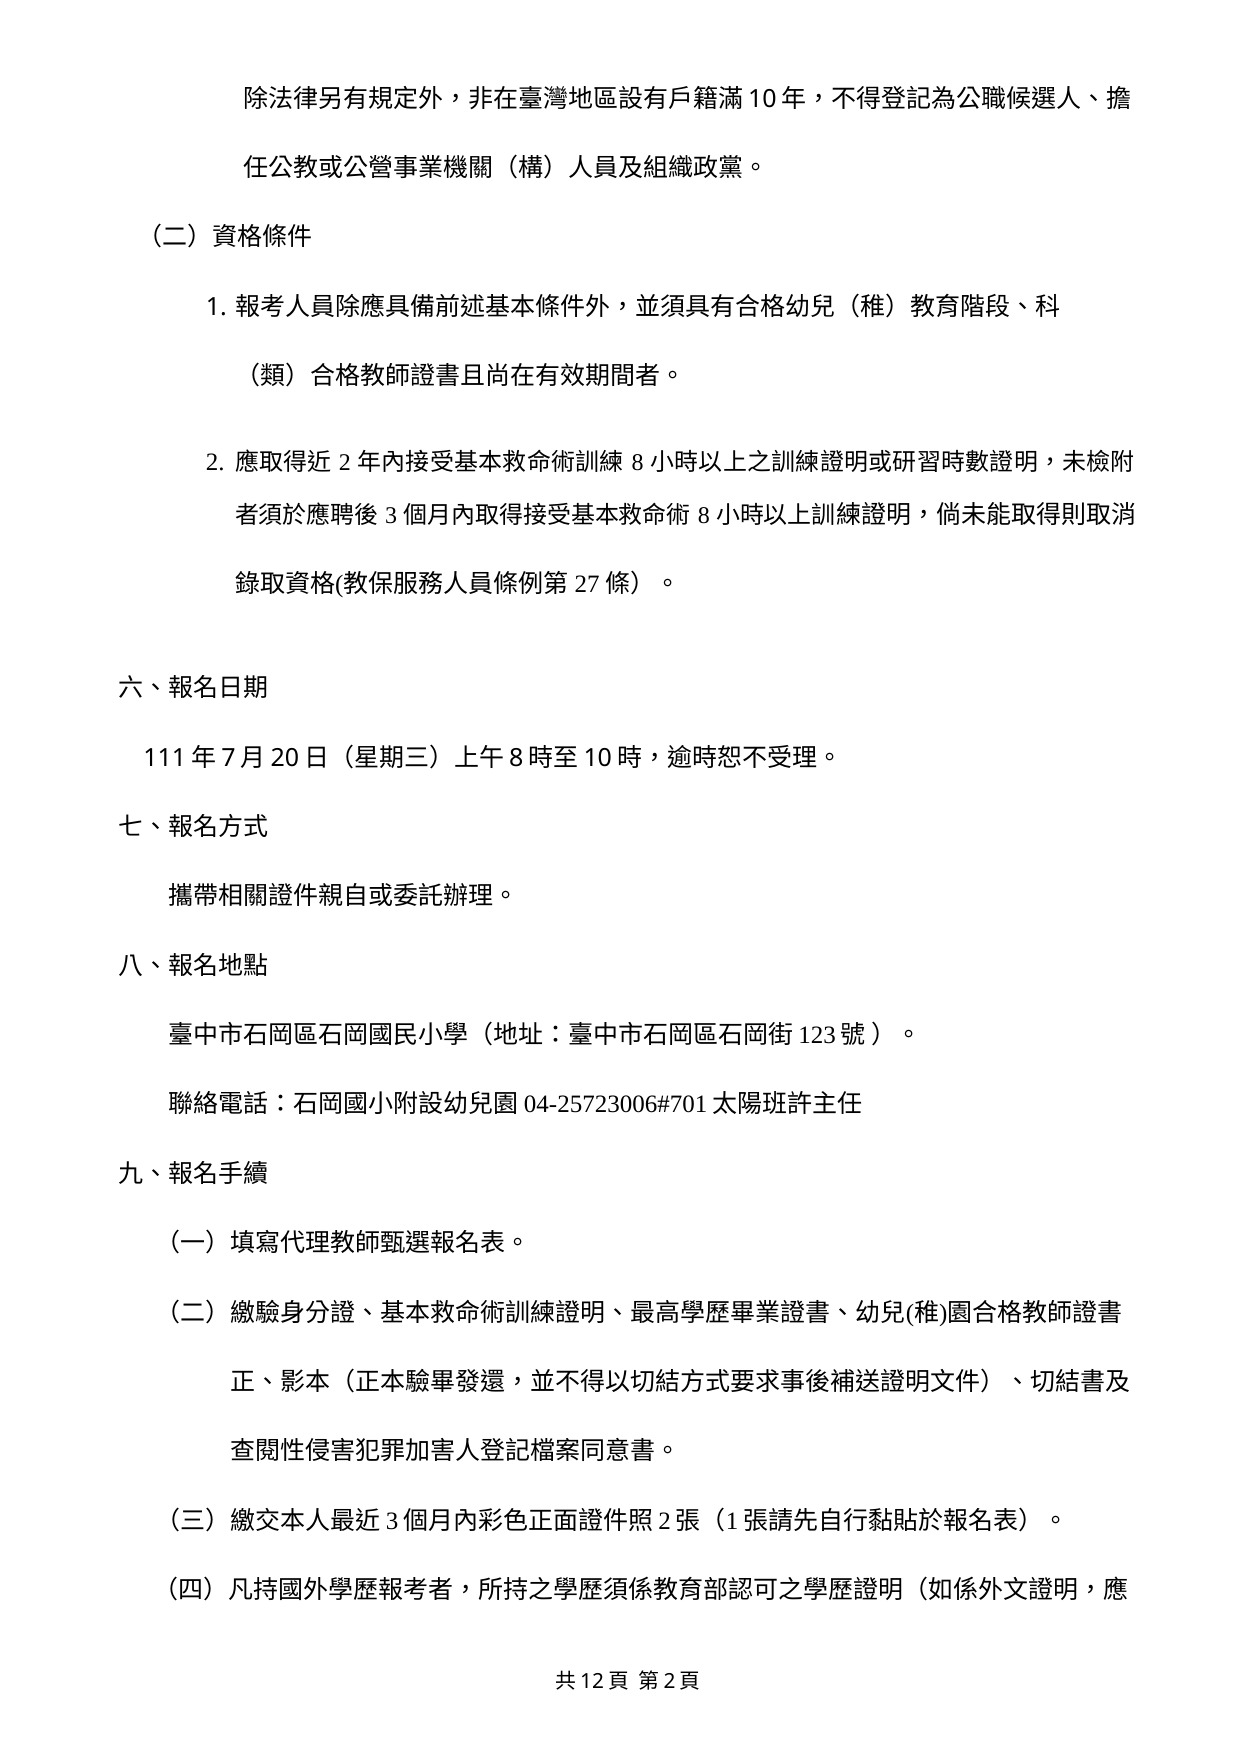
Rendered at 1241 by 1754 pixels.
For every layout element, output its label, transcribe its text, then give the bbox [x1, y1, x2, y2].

text （四）凡持國外學歷報考者，所持之學歷須係教育部認可之學歷證明（如係外文證明，應 [153, 1553, 1137, 1622]
list 報考人員除應具備前述基本條件外，並須具有合格幼兒（稚）教育階段、科（類）合格教師證書且尚在有效期間者。 [206, 269, 1079, 408]
text 六、報名日期 [118, 651, 1137, 721]
text （二）資格條件 [118, 200, 1137, 269]
text 111年7月20日（星期三）上午8時至10時，逾時恕不受理。 [118, 721, 1137, 790]
text （三）繳交本人最近3個月內彩色正面證件照2張（1張請先自行黏貼於報名表）。 [156, 1484, 1137, 1553]
text （二）繳驗身分證、基本救命術訓練證明、最高學歷畢業證書、幼兒(稚)園合格教師證書正、影本（正本驗畢發還，並不得以切結方式要求事後補送證明文件）、切結書及查閱性侵害犯罪加害人登記檔案同意書。 [156, 1276, 1137, 1484]
text 聯絡電話：石岡國小附設幼兒園 04-25723006#701太陽班許主任 [168, 1067, 1137, 1137]
text 七、報名方式 攜帶相關證件親自或委託辦理。 [118, 790, 1137, 929]
list 應取得近 2 年內接受基本救命術訓練 8 小時以上之訓練證明或研習時數證明，未檢附者須於應聘後 3 個月內取得接受基本救命術 8 小時以上訓練證明，倘未能取得則取消錄取資格(教保服務人員條例第 27 條）。 [206, 443, 1137, 616]
text 八、報名地點 臺中市石岡區石岡國民小學（地址：臺中市石岡區石岡街123號 ）。 [118, 929, 1137, 1067]
text （一）填寫代理教師甄選報名表。 [118, 1206, 1137, 1276]
text 除法律另有規定外，非在臺灣地區設有戶籍滿10年，不得登記為公職候選人、擔任公教或公營事業機關（構）人員及組織政黨。 [207, 61, 1137, 200]
text 九、報名手續 [118, 1137, 1137, 1206]
